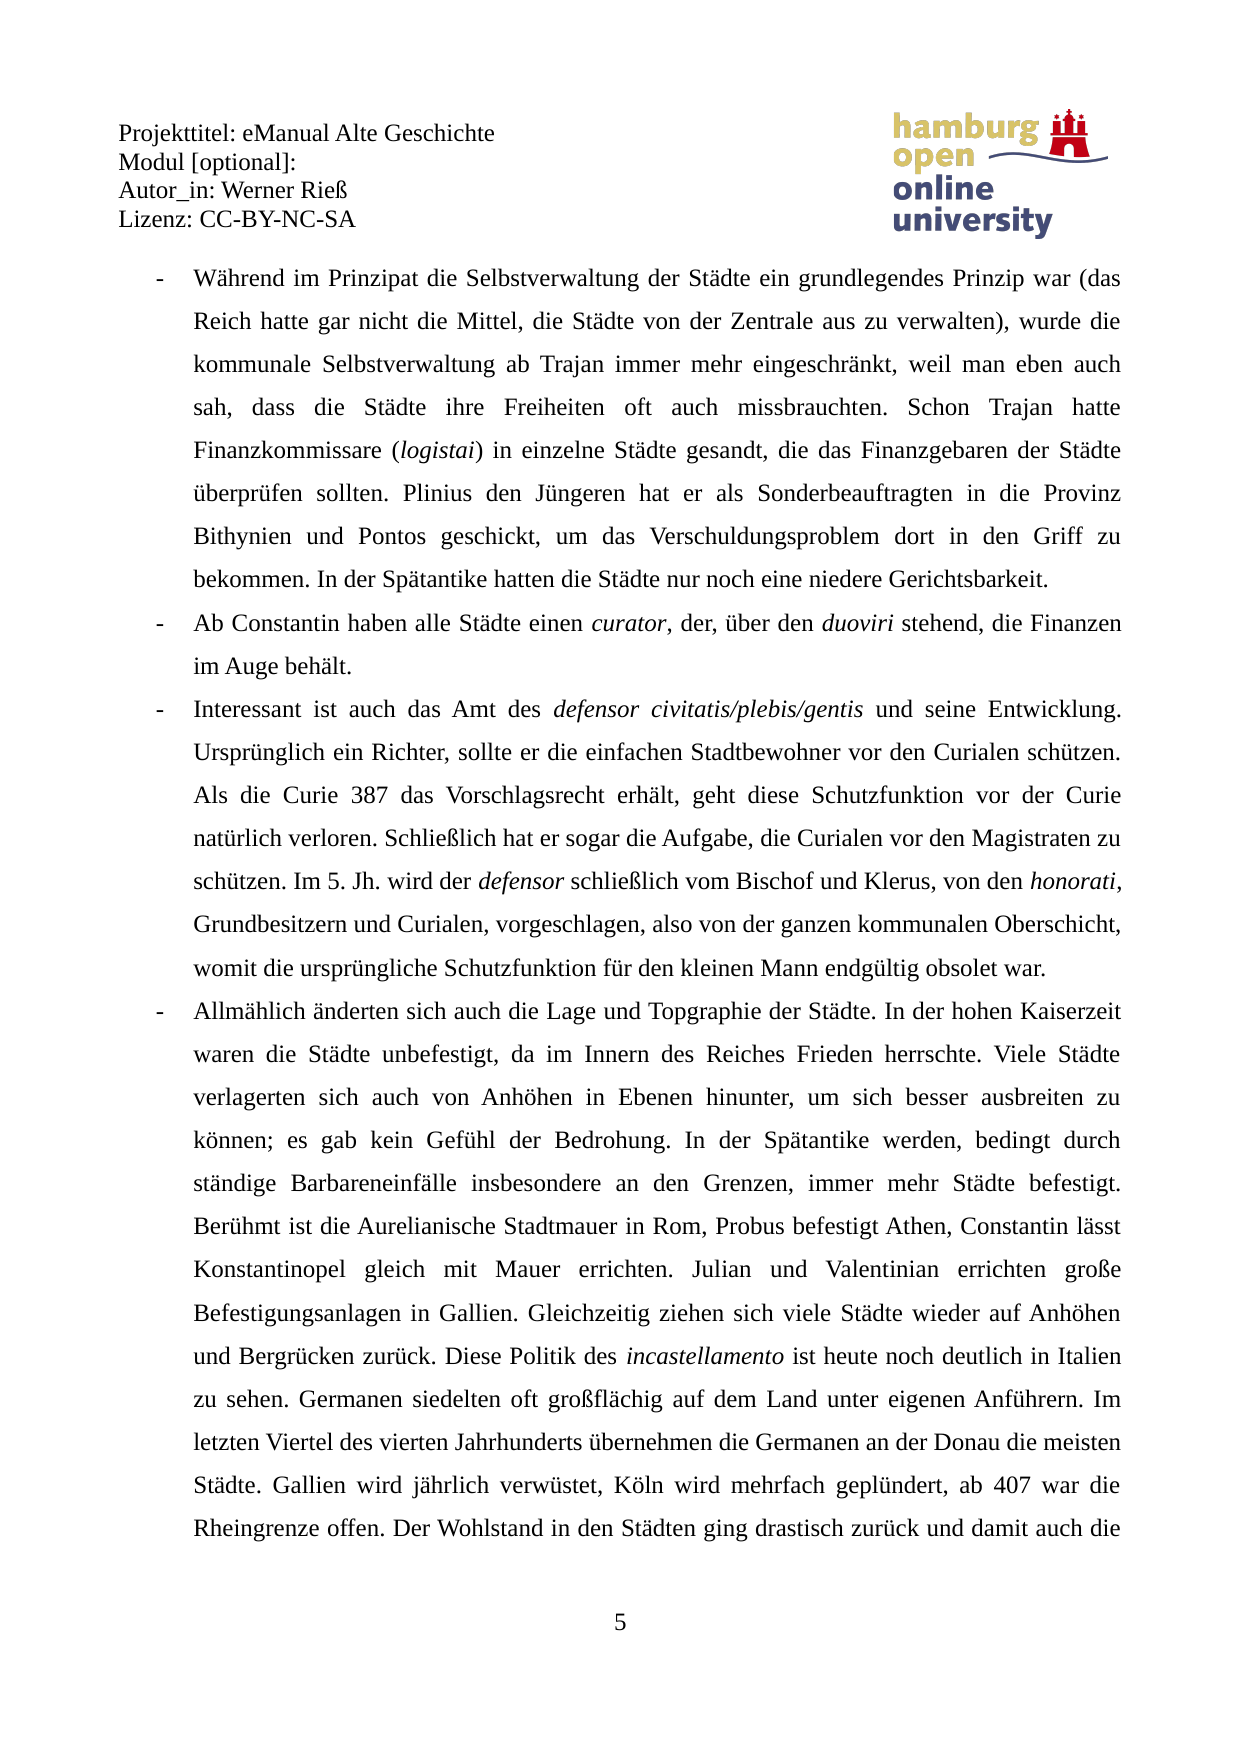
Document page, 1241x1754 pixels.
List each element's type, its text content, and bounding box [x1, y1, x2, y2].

picture [893, 109, 1108, 239]
list Interessant ist auch das Amt des defensor civitatis/plebis/gentis und seine Entwicklung. Ursprünglich ein Richter, sollte er die einfachen Stadtbewohner vor den Curialen schützen. Als die Curie 387 das Vorschlagsrecht erhält, geht diese Schutzfunktion vor der Curie natürlich verloren. Schließlich hat er sogar die Aufgabe, die Curialen vor den Magistraten zu schützen. Im 5. Jh. wird der defensor schließlich vom Bischof und Klerus, von den honorati, Grundbesitzern und Curialen, vorgeschlagen, also von der ganzen kommunalen Oberschicht, womit die ursprüngliche Schutzfunktion für den kleinen Mann endgültig obsolet war. [156, 694, 1122, 981]
list Allmählich änderten sich auch die Lage und Topgraphie der Städte. In der hohen Kaiserzeit waren die Städte unbefestigt, da im Innern des Reiches Frieden herrschte. Viele Städte verlagerten sich auch von Anhöhen in Ebenen hinunter, um sich besser ausbreiten zu können; es gab kein Gefühl der Bedrohung. In der Spätantike werden, bedingt durch ständige Barbareneinfälle insbesondere an den Grenzen, immer mehr Städte befestigt. Berühmt ist die Aurelianische Stadtmauer in Rom, Probus befestigt Athen, Constantin lässt Konstantinopel gleich mit Mauer errichten. Julian und Valentinian errichten große Befestigungsanlagen in Gallien. Gleichzeitig ziehen sich viele Städte wieder auf Anhöhen und Bergrücken zurück. Diese Politik des incastellamento ist heute noch deutlich in Italien zu sehen. Germanen siedelten oft großflächig auf dem Land unter eigenen Anführern. Im letzten Viertel des vierten Jahrhunderts übernehmen die Germanen an der Donau die meisten Städte. Gallien wird jährlich verwüstet, Köln wird mehrfach geplündert, ab 407 war die Rheingrenze offen. Der Wohlstand in den Städten ging drastisch zurück und damit auch die [156, 996, 1122, 1542]
list Ab Constantin haben alle Städte einen curator, der, über den duoviri stehend, die Finanzen im Auge behält. [156, 608, 1122, 679]
list Während im Prinzipat die Selbstverwaltung der Städte ein grundlegendes Prinzip war (das Reich hatte gar nicht die Mittel, die Städte von der Zentrale aus zu verwalten), wurde die kommunale Selbstverwaltung ab Trajan immer mehr eingeschränkt, weil man eben auch sah, dass die Städte ihre Freiheiten oft auch missbrauchten. Schon Trajan hatte Finanzkommissare (logistai) in einzelne Städte gesandt, die das Finanzgebaren der Städte überprüfen sollten. Plinius den Jüngeren hat er als Sonderbeauftragten in die Provinz Bithynien und Pontos geschickt, um das Verschuldungsproblem dort in den Griff zu bekommen. In der Spätantike hatten die Städte nur noch eine niedere Gerichtsbarkeit. [156, 263, 1122, 593]
